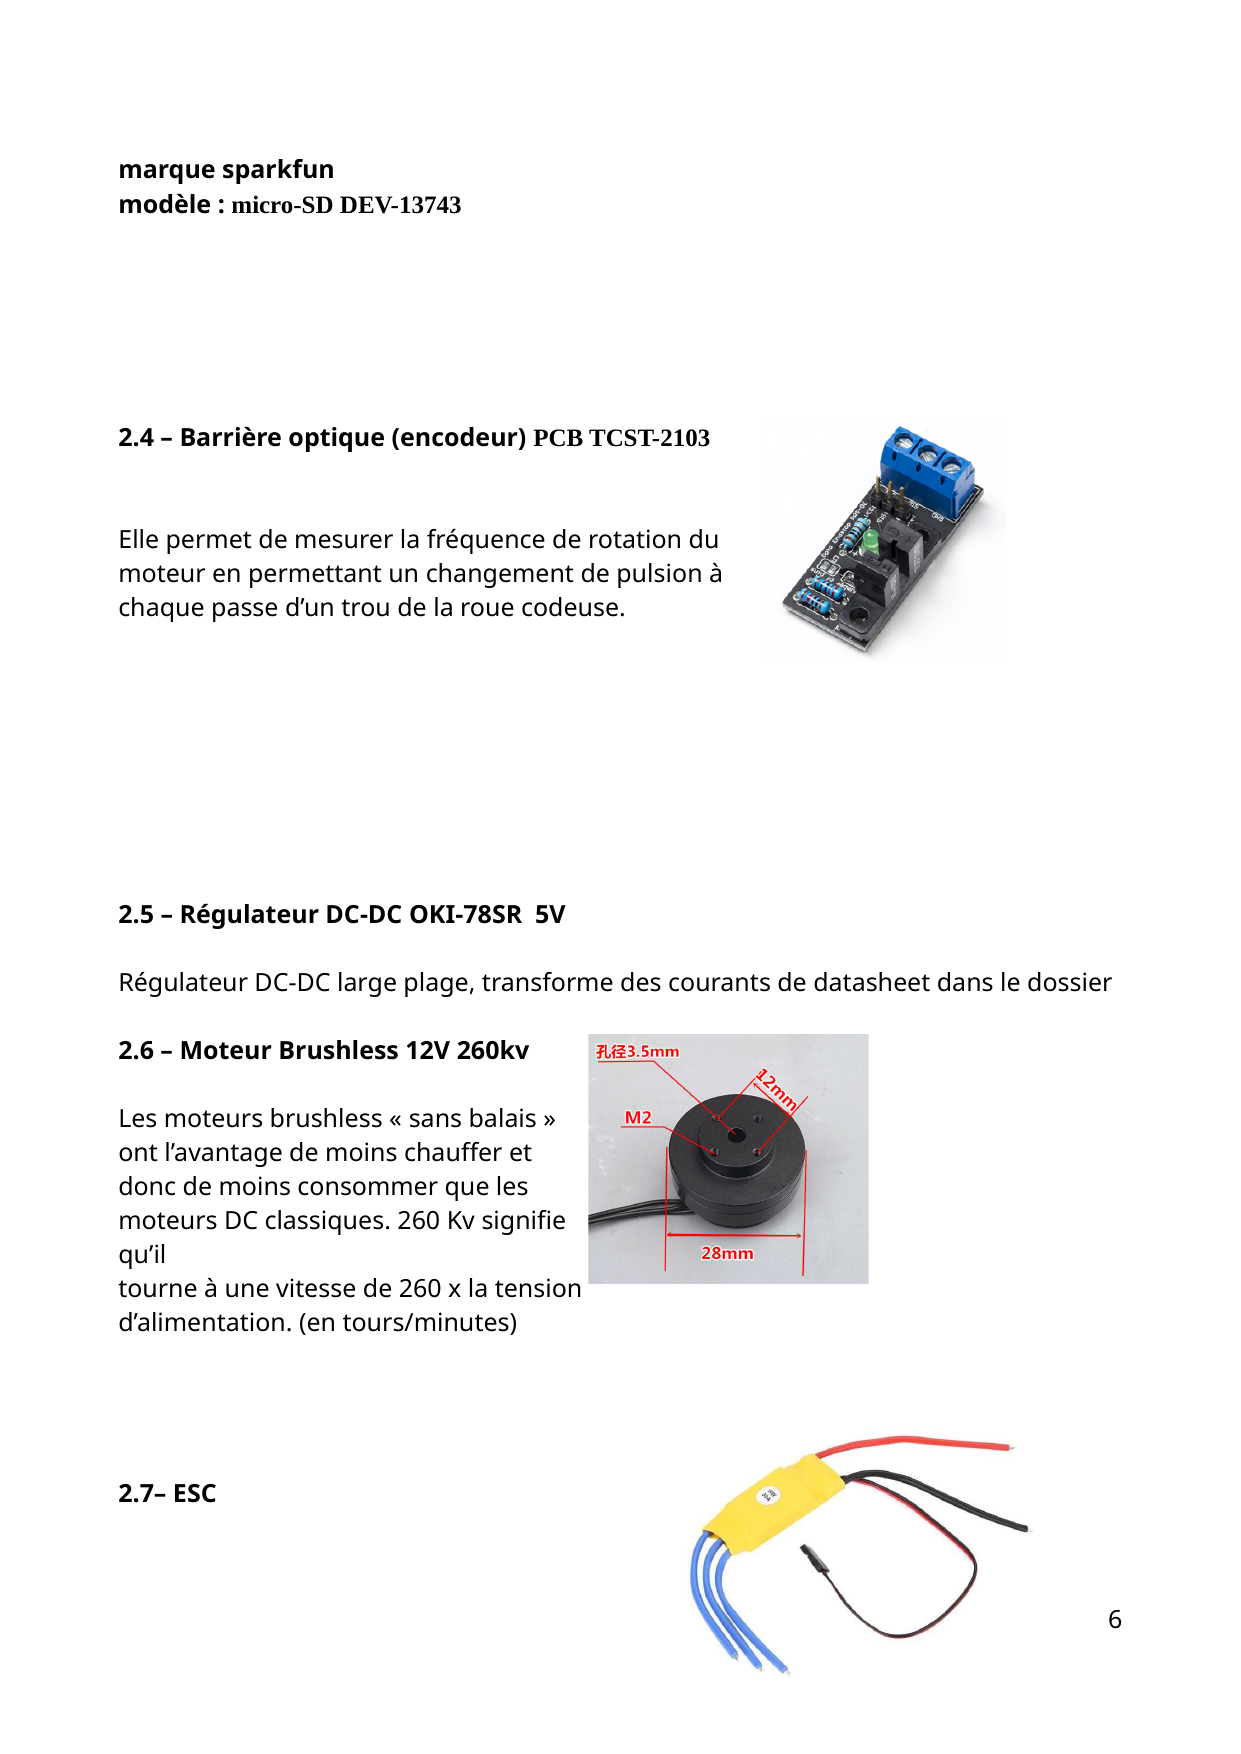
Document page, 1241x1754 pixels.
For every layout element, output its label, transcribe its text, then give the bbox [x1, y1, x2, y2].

text [1007, 522, 1122, 624]
text 2.5 – Régulateur DC-DC OKI-78SR 5V [118, 896, 1122, 930]
text 2.4 – Barrière optique (encodeur) PCB TCST-2103 [118, 419, 760, 453]
text 2.6 – Moteur Brushless 12V 260kv [118, 1032, 1122, 1067]
text modèle : micro-SD DEV-13743 [118, 186, 1122, 220]
text [1007, 419, 1122, 453]
picture [588, 1034, 869, 1284]
text marque sparkfun [118, 152, 1122, 186]
text tourne à une vitesse de 260 x la tension d’alimentation. (en tours/minutes) [118, 1271, 1122, 1339]
text [869, 1101, 1122, 1135]
text Elle permet de mesurer la fréquence de rotation du moteur en permettant un changement de pulsion à chaque passe d’un trou de la roue codeuse. [118, 522, 760, 624]
text Les moteurs brushless « sans balais » [118, 1101, 588, 1135]
text Régulateur DC-DC large plage, transforme des courants de datasheet dans le dossier [118, 964, 1122, 998]
text 2.7– ESC [118, 1475, 661, 1509]
text ont l’avantage de moins chauffer et donc de moins consommer que les moteurs DC classiques. 260 Kv signifie qu’il [118, 1135, 588, 1271]
text [869, 1135, 1122, 1271]
picture [760, 415, 1007, 662]
text [1045, 1475, 1122, 1509]
picture [661, 1371, 1045, 1754]
